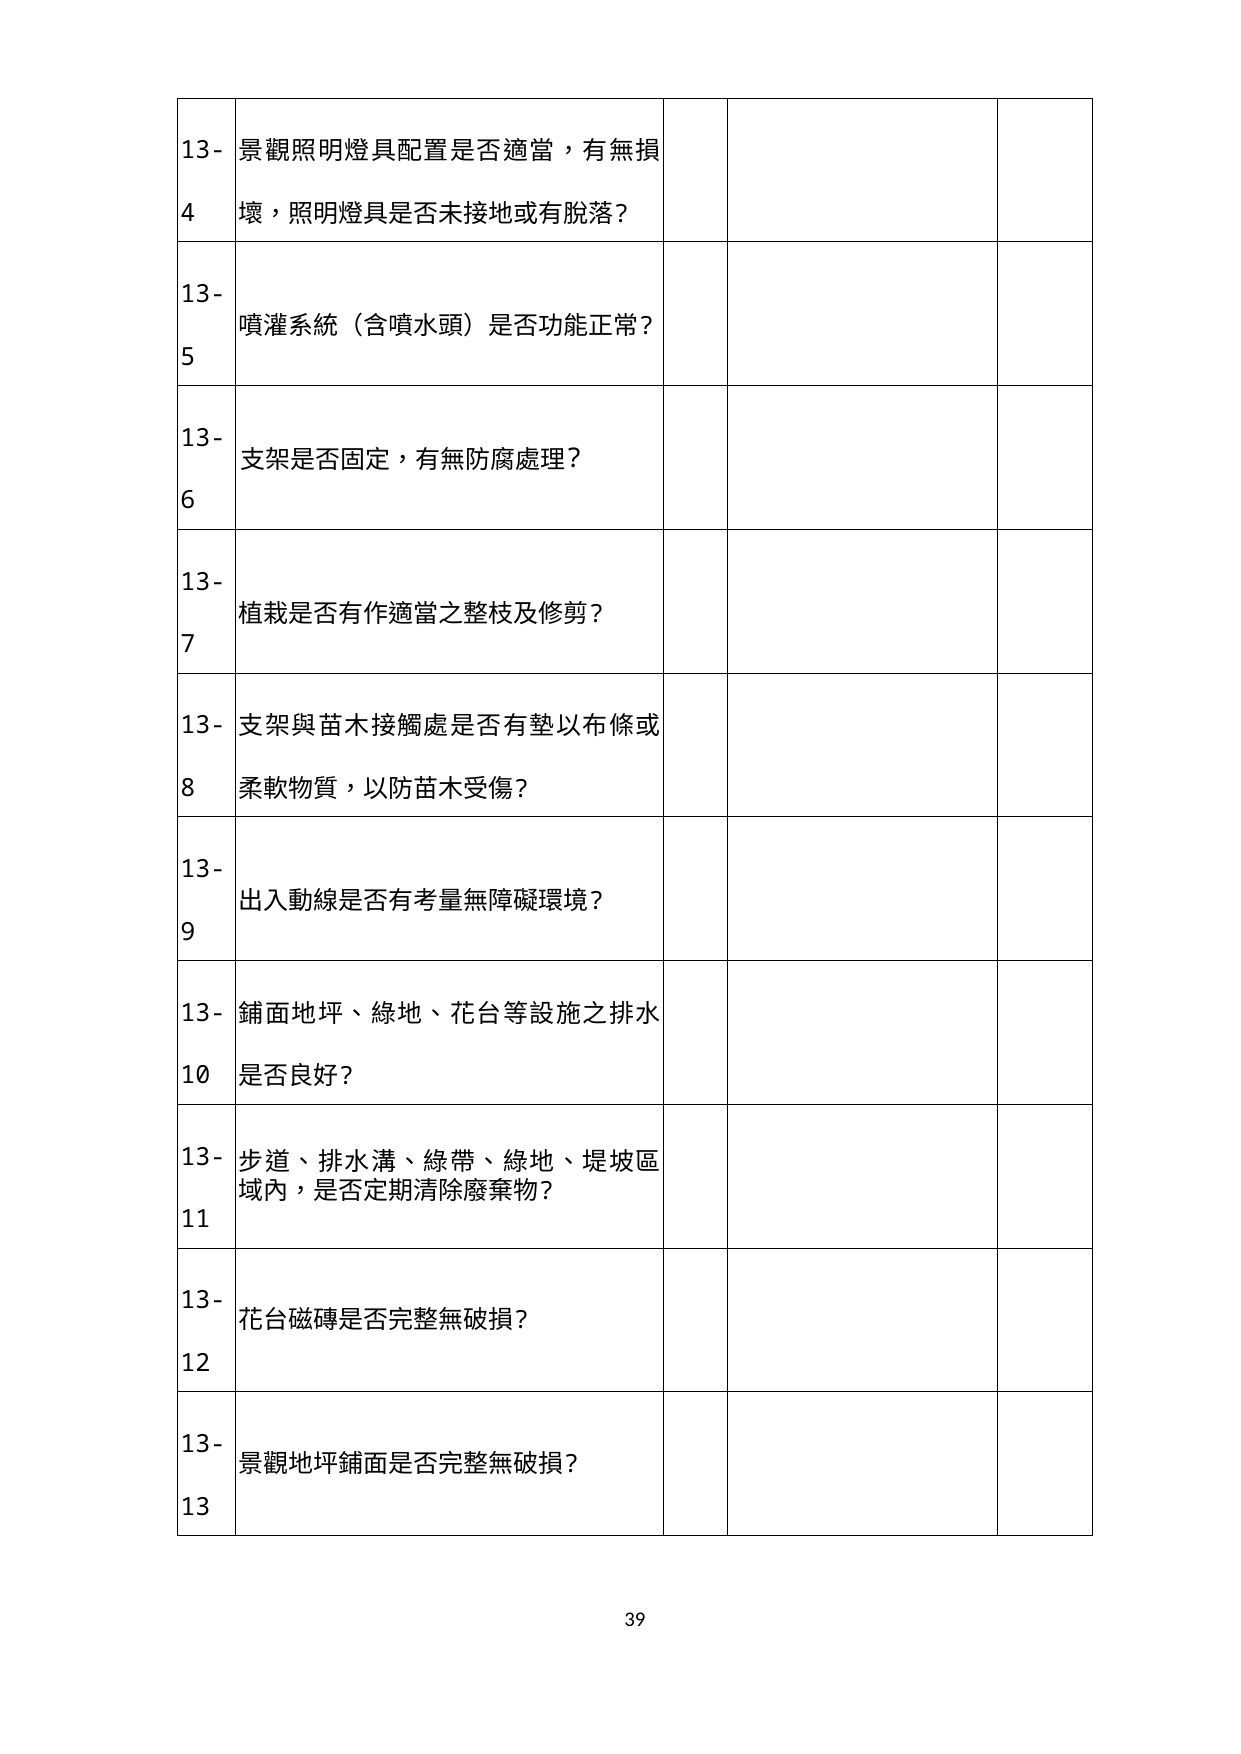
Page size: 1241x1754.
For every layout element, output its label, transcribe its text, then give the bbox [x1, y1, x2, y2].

table_cell [664, 1392, 727, 1535]
table_cell 13-9 [178, 817, 235, 960]
table_cell [664, 242, 727, 385]
table_cell [728, 530, 997, 672]
table_cell [998, 242, 1092, 385]
table_cell [728, 674, 997, 816]
table_cell [998, 1105, 1092, 1247]
table_cell 13-5 [178, 242, 235, 385]
table_cell 13-13 [178, 1392, 235, 1535]
table_cell [728, 961, 997, 1104]
table_cell [664, 1105, 727, 1247]
table_cell [664, 674, 727, 816]
table_cell 花台磁磚是否完整無破損? [236, 1249, 663, 1391]
table_cell [664, 961, 727, 1104]
table_cell 13-7 [178, 530, 235, 672]
table_cell 13-4 [178, 99, 235, 241]
table_cell [998, 99, 1092, 241]
table_cell [728, 99, 997, 241]
table_cell 13-11 [178, 1105, 235, 1247]
table_cell 鋪面地坪、綠地、花台等設施之排水是否良好? [236, 961, 663, 1104]
table_cell [728, 817, 997, 960]
table_cell [664, 530, 727, 672]
table_cell [728, 1392, 997, 1535]
table_cell 植栽是否有作適當之整枝及修剪? [236, 530, 663, 672]
table_cell [664, 1249, 727, 1391]
table_cell 13-6 [178, 386, 235, 529]
table_cell [728, 386, 997, 529]
table_cell [998, 386, 1092, 529]
table_cell [664, 817, 727, 960]
table_cell [998, 530, 1092, 672]
table_cell [998, 961, 1092, 1104]
table_cell [728, 1249, 997, 1391]
table_cell 支架與苗木接觸處是否有墊以布條或柔軟物質，以防苗木受傷? [236, 674, 663, 816]
table_cell 13-12 [178, 1249, 235, 1391]
table_cell 景觀地坪鋪面是否完整無破損? [236, 1392, 663, 1535]
table_cell [728, 242, 997, 385]
table_cell 支架是否固定，有無防腐處理? [236, 386, 663, 529]
table_cell [998, 1392, 1092, 1535]
table_cell [664, 386, 727, 529]
table_cell 13-10 [178, 961, 235, 1104]
table_cell [998, 674, 1092, 816]
table_cell [998, 817, 1092, 960]
table_cell [728, 1105, 997, 1247]
table_cell 噴灌系統（含噴水頭）是否功能正常? [236, 242, 663, 385]
table_cell 景觀照明燈具配置是否適當，有無損壞，照明燈具是否未接地或有脫落? [236, 99, 663, 241]
table_cell 步道、排水溝、綠帶、綠地、堤坡區域內，是否定期清除廢棄物? [236, 1105, 663, 1247]
table_cell [998, 1249, 1092, 1391]
table_cell [664, 99, 727, 241]
table_cell 13-8 [178, 674, 235, 816]
table_cell 出入動線是否有考量無障礙環境? [236, 817, 663, 960]
